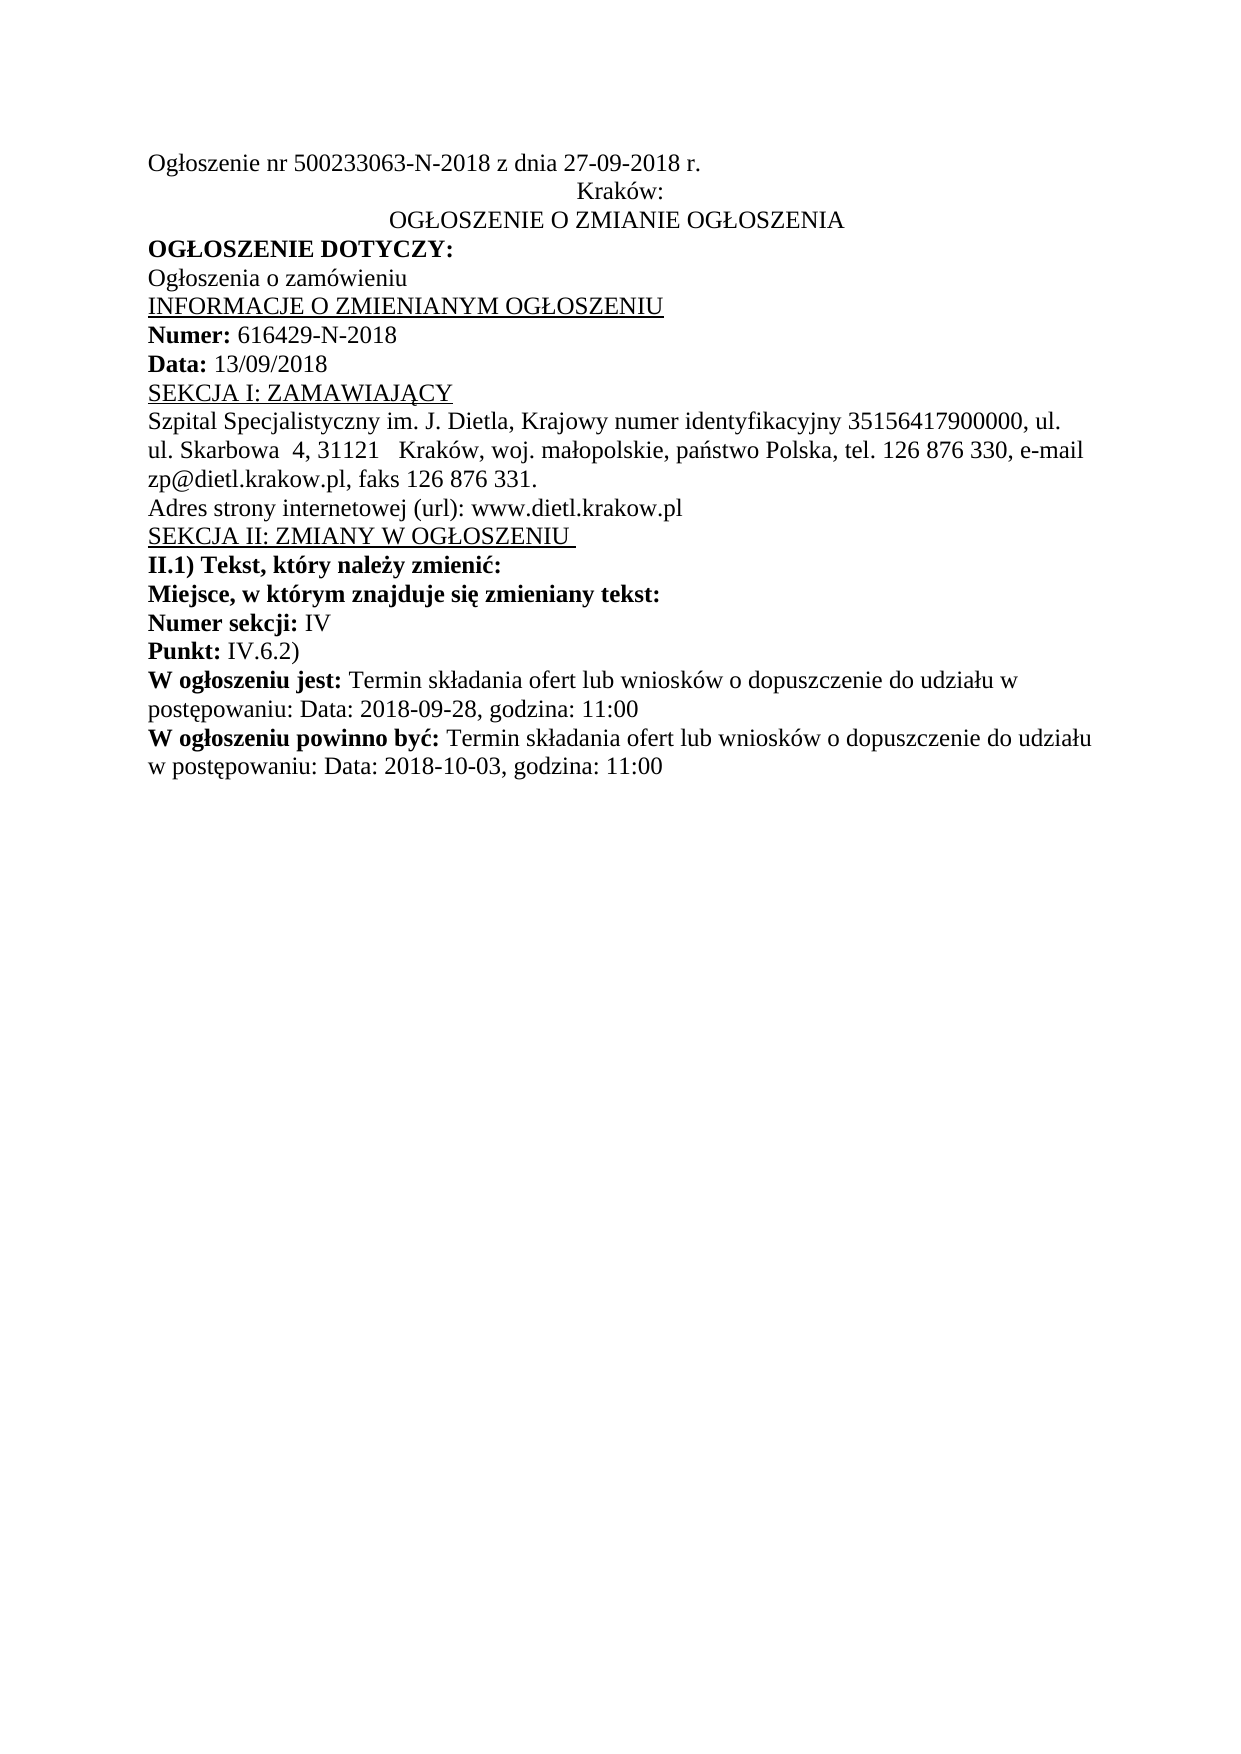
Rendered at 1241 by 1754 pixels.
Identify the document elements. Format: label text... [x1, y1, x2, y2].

text Ogłoszenia o zamówieniu [148, 263, 1093, 291]
text Ogłoszenie nr 500233063-N-2018 z dnia 27-09-2018 r. [148, 148, 1093, 176]
text SEKCJA II: ZMIANY W OGŁOSZENIU [148, 521, 1093, 550]
text Kraków: OGŁOSZENIE O ZMIANIE OGŁOSZENIA [148, 176, 1093, 234]
text Szpital Specjalistyczny im. J. Dietla, Krajowy numer identyfikacyjny 35156417900000, ul. ul. Skarbowa 4, 31121 Kraków, woj. małopolskie, państwo Polska, tel. 126 876 330, e-mail zp@dietl.krakow.pl, faks 126 876 331. Adres strony internetowej (url): www.dietl.krakow.pl [148, 406, 1093, 521]
text Miejsce, w którym znajduje się zmieniany tekst: Numer sekcji: IV Punkt: IV.6.2) W ogłoszeniu jest: Termin składania ofert lub wniosków o dopuszczenie do udziału w postępowaniu: Data: 2018-09-28, godzina: 11:00 W ogłoszeniu powinno być: Termin składania ofert lub wniosków o dopuszczenie do udziału w postępowaniu: Data: 2018-10-03, godzina: 11:00 [148, 579, 1093, 780]
text SEKCJA I: ZAMAWIAJĄCY [148, 378, 1093, 406]
text INFORMACJE O ZMIENIANYM OGŁOSZENIU [148, 291, 1093, 320]
text OGŁOSZENIE DOTYCZY: [148, 234, 1093, 263]
text Numer: 616429-N-2018 Data: 13/09/2018 [148, 320, 1093, 378]
text II.1) Tekst, który należy zmienić: [148, 550, 1093, 579]
